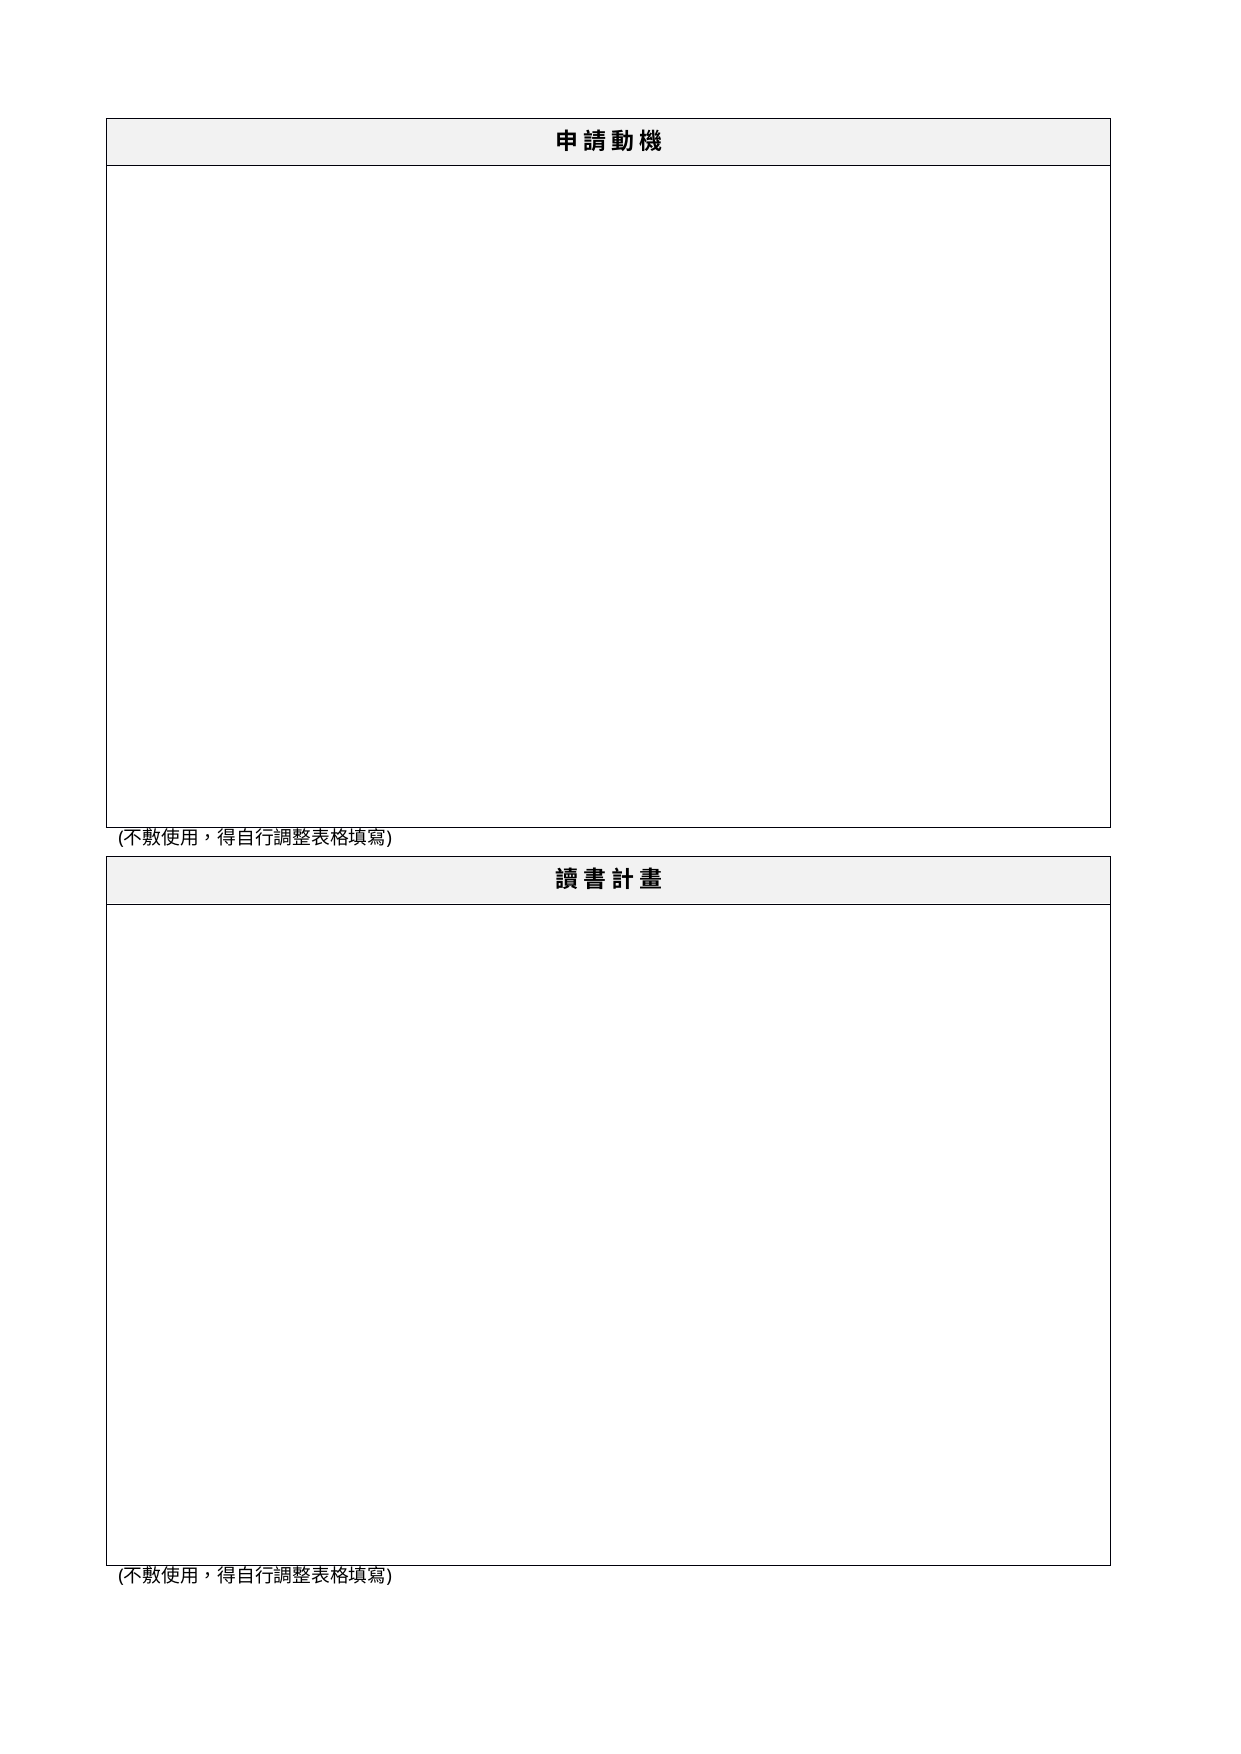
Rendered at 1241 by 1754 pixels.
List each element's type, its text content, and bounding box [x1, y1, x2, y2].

table_cell [107, 166, 1110, 827]
text (不敷使用，得自行調整表格填寫) [118, 828, 1122, 849]
table_cell [107, 905, 1110, 1565]
table_header 讀 書 計 畫 [107, 857, 1110, 903]
table_header 申 請 動 機 [107, 119, 1110, 165]
text (不敷使用，得自行調整表格填寫) [118, 1566, 1122, 1587]
